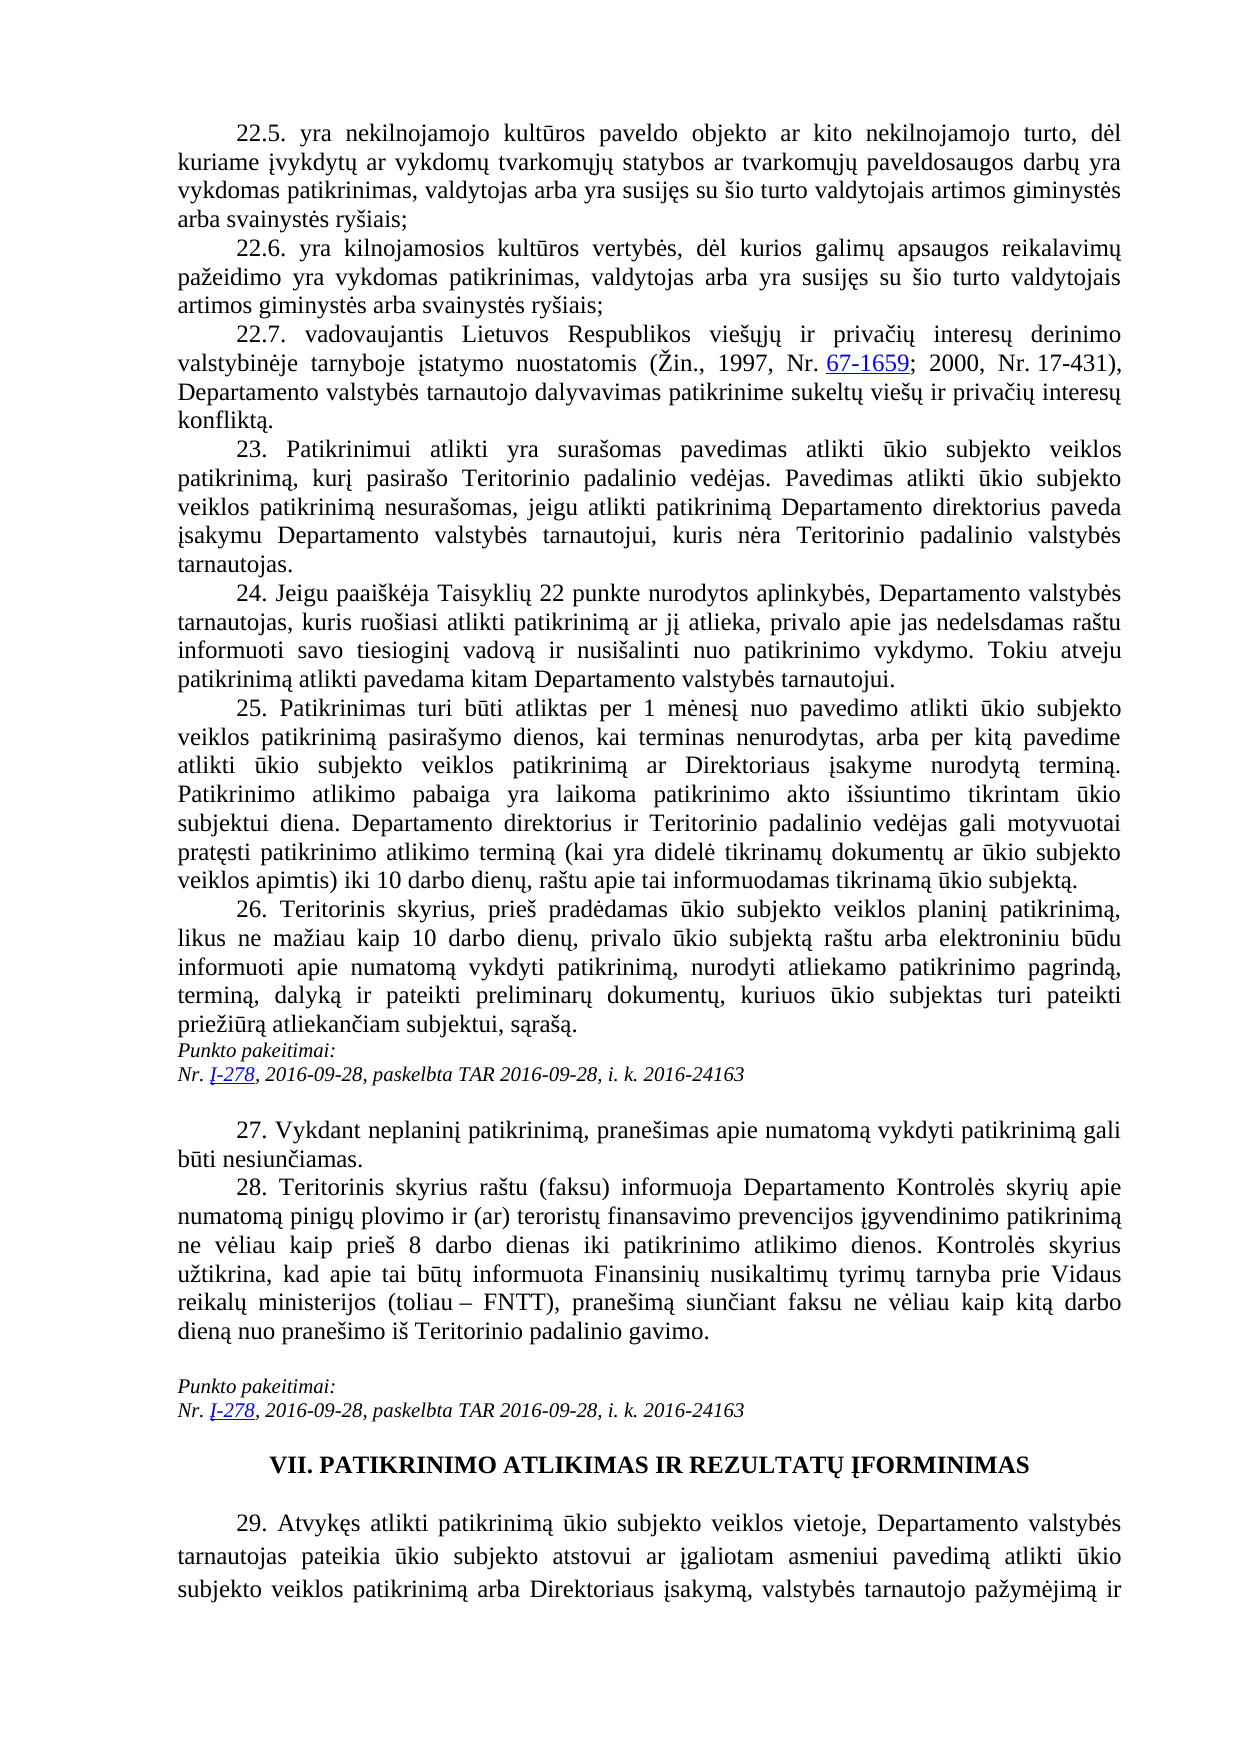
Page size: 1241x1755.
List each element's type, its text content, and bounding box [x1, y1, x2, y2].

text Nr. Į-278, 2016-09-28, paskelbta TAR 2016-09-28, i. k. 2016-24163 [177, 1062, 1122, 1086]
text VII. PATIKRINIMO ATLIKIMAS IR REZULTATŲ ĮFORMINIMAS [177, 1451, 1122, 1479]
text 23. Patikrinimui atlikti yra surašomas pavedimas atlikti ūkio subjekto veiklos patikrinimą, kurį pasirašo Teritorinio padalinio vedėjas. Pavedimas atlikti ūkio subjekto veiklos patikrinimą nesurašomas, jeigu atlikti patikrinimą Departamento direktorius paveda įsakymu Departamento valstybės tarnautojui, kuris nėra Teritorinio padalinio valstybės tarnautojas. [177, 434, 1122, 578]
text 22.6. yra kilnojamosios kultūros vertybės, dėl kurios galimų apsaugos reikalavimų pažeidimo yra vykdomas patikrinimas, valdytojas arba yra susijęs su šio turto valdytojais artimos giminystės arba svainystės ryšiais; [177, 233, 1122, 319]
text 26. Teritorinis skyrius, prieš pradėdamas ūkio subjekto veiklos planinį patikrinimą, likus ne mažiau kaip 10 darbo dienų, privalo ūkio subjektą raštu arba elektroniniu būdu informuoti apie numatomą vykdyti patikrinimą, nurodyti atliekamo patikrinimo pagrindą, terminą, dalyką ir pateikti preliminarų dokumentų, kuriuos ūkio subjektas turi pateikti priežiūrą atliekančiam subjektui, sąrašą. [177, 894, 1122, 1038]
text 29. Atvykęs atlikti patikrinimą ūkio subjekto veiklos vietoje, Departamento valstybės tarnautojas pateikia ūkio subjekto atstovui ar įgaliotam asmeniui pavedimą atlikti ūkio subjekto veiklos patikrinimą arba Direktoriaus įsakymą, valstybės tarnautojo pažymėjimą ir [177, 1508, 1122, 1603]
text 22.7. vadovaujantis Lietuvos Respublikos viešųjų ir privačių interesų derinimo valstybinėje tarnyboje įstatymo nuostatomis (Žin., 1997, Nr. 67-1659; 2000, Nr. 17-431), Departamento valstybės tarnautojo dalyvavimas patikrinime sukeltų viešų ir privačių interesų konfliktą. [177, 319, 1122, 434]
text 28. Teritorinis skyrius raštu (faksu) informuoja Departamento Kontrolės skyrių apie numatomą pinigų plovimo ir (ar) teroristų finansavimo prevencijos įgyvendinimo patikrinimą ne vėliau kaip prieš 8 darbo dienas iki patikrinimo atlikimo dienos. Kontrolės skyrius užtikrina, kad apie tai būtų informuota Finansinių nusikaltimų tyrimų tarnyba prie Vidaus reikalų ministerijos (toliau – FNTT), pranešimą siunčiant faksu ne vėliau kaip kitą darbo dieną nuo pranešimo iš Teritorinio padalinio gavimo. [177, 1172, 1122, 1345]
text 22.5. yra nekilnojamojo kultūros paveldo objekto ar kito nekilnojamojo turto, dėl kuriame įvykdytų ar vykdomų tvarkomųjų statybos ar tvarkomųjų paveldosaugos darbų yra vykdomas patikrinimas, valdytojas arba yra susijęs su šio turto valdytojais artimos giminystės arba svainystės ryšiais; [177, 118, 1122, 233]
text Nr. Į-278, 2016-09-28, paskelbta TAR 2016-09-28, i. k. 2016-24163 [177, 1398, 1122, 1422]
text 25. Patikrinimas turi būti atliktas per 1 mėnesį nuo pavedimo atlikti ūkio subjekto veiklos patikrinimą pasirašymo dienos, kai terminas nenurodytas, arba per kitą pavedime atlikti ūkio subjekto veiklos patikrinimą ar Direktoriaus įsakyme nurodytą terminą. Patikrinimo atlikimo pabaiga yra laikoma patikrinimo akto išsiuntimo tikrintam ūkio subjektui diena. Departamento direktorius ir Teritorinio padalinio vedėjas gali motyvuotai pratęsti patikrinimo atlikimo terminą (kai yra didelė tikrinamų dokumentų ar ūkio subjekto veiklos apimtis) iki 10 darbo dienų, raštu apie tai informuodamas tikrinamą ūkio subjektą. [177, 693, 1122, 894]
text Punkto pakeitimai: [177, 1038, 1122, 1062]
text 24. Jeigu paaiškėja Taisyklių 22 punkte nurodytos aplinkybės, Departamento valstybės tarnautojas, kuris ruošiasi atlikti patikrinimą ar jį atlieka, privalo apie jas nedelsdamas raštu informuoti savo tiesioginį vadovą ir nusišalinti nuo patikrinimo vykdymo. Tokiu atveju patikrinimą atlikti pavedama kitam Departamento valstybės tarnautojui. [177, 578, 1122, 693]
text 27. Vykdant neplaninį patikrinimą, pranešimas apie numatomą vykdyti patikrinimą gali būti nesiunčiamas. [177, 1115, 1122, 1172]
text Punkto pakeitimai: [177, 1374, 1122, 1398]
